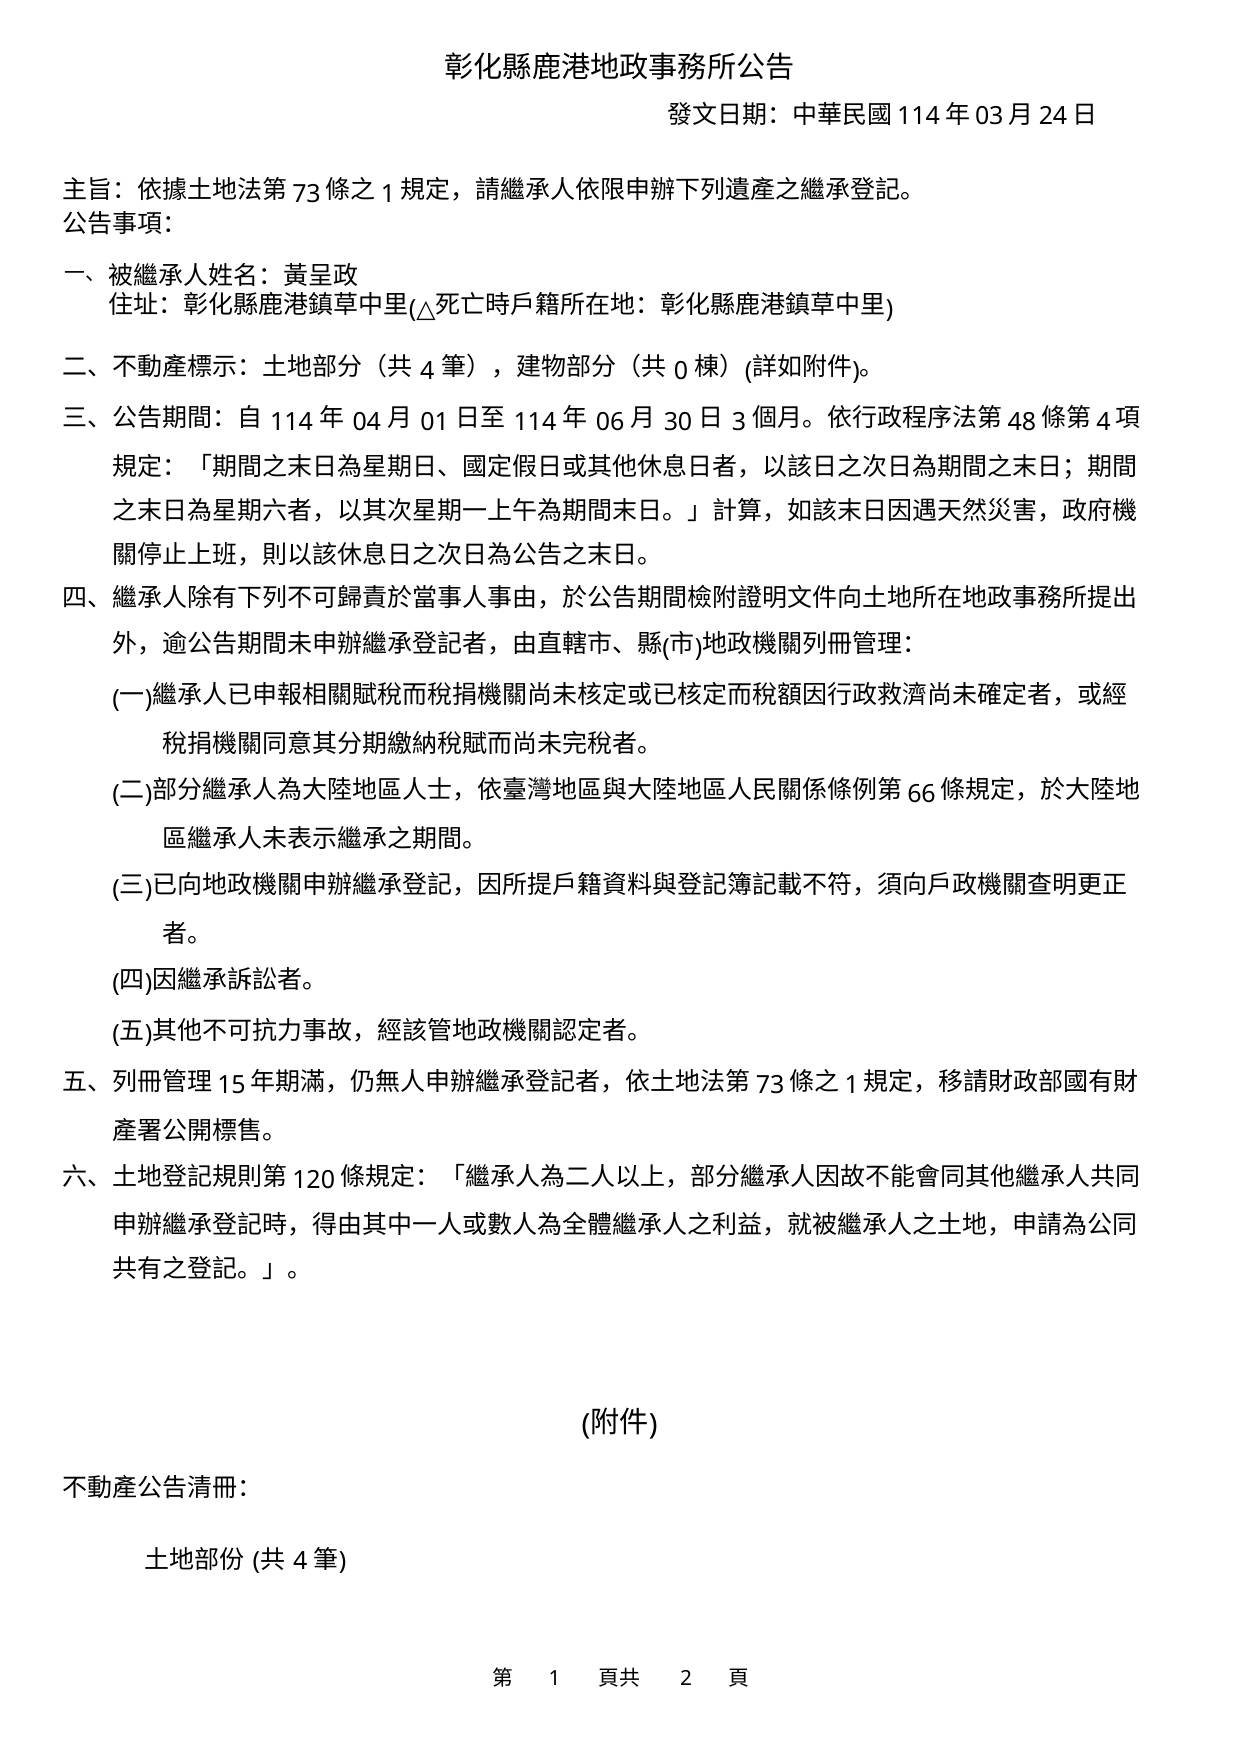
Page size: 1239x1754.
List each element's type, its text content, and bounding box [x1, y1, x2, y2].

table_cell [62, 312, 109, 353]
table_cell [0, 312, 62, 353]
table_cell [109, 1658, 482, 1698]
table_cell [0, 1352, 62, 1392]
table_cell [483, 1598, 523, 1657]
table_cell 主旨：依據土地法第73條之1規定，請繼承人依限申辦下列遺產之繼承登記。 公告事項： [62, 176, 1177, 261]
table_cell 2 [653, 1658, 718, 1698]
table_cell 二、不動產標示：土地部分（共 4 筆），建物部分（共 0 棟）(詳如附件)。 三、公告期間：自 114 年 04 月 01 日至 114 年 06 月 30 日 3 個月。依行政程序法第48條第4項 規定：「期間之末日為星期日、國定假日或其他休息日者，以該日之次日為期間之末日；期間 之末日為星期六者，以其次星期一上午為期間末日。」計算，如該末日因遇天然災害，政府機 關停止上班，則以該休息日之次日為公告之末日。 四、繼承人除有下列不可歸責於當事人事由，於公告期間檢附證明文件向土地所在地政事務所提出 外，逾公告期間未申辦繼承登記者，由直轄市、縣(市)地政機關列冊管理： (一)繼承人已申報相關賦稅而稅捐機關尚未核定或已核定而稅額因行政救濟尚未確定者，或經 稅捐機關同意其分期繳納稅賦而尚未完稅者。 (二)部分繼承人為大陸地區人士，依臺灣地區與大陸地區人民關係條例第66條規定，於大陸地 區繼承人未表示繼承之期間。 (三)已向地政機關申辦繼承登記，因所提戶籍資料與登記簿記載不符，須向戶政機關查明更正 者。 (四)因繼承訴訟者。 (五)其他不可抗力事故，經該管地政機關認定者。 五、列冊管理15年期滿，仍無人申辦繼承登記者，依土地法第73條之1規定，移請財政部國有財 產署公開標售。 六、土地登記規則第120條規定：「繼承人為二人以上，部分繼承人因故不能會同其他繼承人共同 申辦繼承登記時，得由其中一人或數人為全體繼承人之利益，就被繼承人之土地，申請為公同 共有之登記。」。 [62, 353, 1177, 1352]
table_cell [718, 1352, 759, 1392]
table_cell 一、 [62, 261, 109, 312]
table_cell [653, 135, 667, 176]
table_header [62, 0, 109, 41]
table_cell [759, 1658, 1177, 1698]
table_cell [759, 135, 1177, 176]
table_cell [62, 95, 109, 135]
table_cell [759, 1352, 1177, 1392]
table_cell 頁共 [585, 1658, 653, 1698]
table_header [585, 0, 653, 41]
table_cell [653, 1598, 667, 1657]
table_cell 彰化縣鹿港地政事務所公告 [62, 41, 1177, 94]
table_cell [523, 95, 585, 135]
table_cell [62, 1598, 109, 1657]
table_cell [1177, 353, 1239, 1352]
table_header [653, 0, 667, 41]
table_cell [109, 95, 482, 135]
table_cell [0, 95, 62, 135]
table_cell [585, 1598, 653, 1657]
table_cell [1177, 1392, 1239, 1453]
table_cell [0, 135, 62, 176]
table_cell 發文日期：中華民國114年03月24日 [667, 95, 1177, 135]
table_cell 被繼承人姓名：黃呈政 住址：彰化縣鹿港鎮草中里(△死亡時戶籍所在地：彰化縣鹿港鎮草中里) [109, 261, 1177, 353]
table_cell [109, 1352, 482, 1392]
table_header [759, 0, 1177, 41]
table_cell [667, 135, 718, 176]
table_cell [0, 1454, 62, 1526]
table_cell [62, 1352, 109, 1392]
table_cell [1177, 216, 1239, 261]
table_cell [667, 1352, 718, 1392]
table_cell [1177, 135, 1239, 176]
table_cell [1177, 1598, 1239, 1657]
table_cell 頁 [718, 1658, 759, 1698]
table_cell [523, 1352, 585, 1392]
table_cell [1177, 176, 1239, 216]
table_cell [0, 41, 62, 94]
table_cell [1177, 1454, 1239, 1526]
table_cell [109, 135, 482, 176]
table_cell [0, 1658, 62, 1698]
table_header [483, 0, 523, 41]
table_cell [718, 1598, 759, 1657]
table_cell [109, 1598, 482, 1657]
table_cell 土地部份 (共 4 筆) [62, 1526, 1177, 1597]
table_cell [0, 1392, 62, 1453]
table_cell [653, 1352, 667, 1392]
table_cell [0, 353, 62, 1352]
table_header [523, 0, 585, 41]
table_cell [523, 1598, 585, 1657]
table_cell [483, 1352, 523, 1392]
table_cell [62, 1658, 109, 1698]
table_cell 不動產公告清冊： [62, 1454, 1177, 1526]
table_header [667, 0, 718, 41]
table_cell [1177, 1526, 1239, 1597]
table_cell [667, 1598, 718, 1657]
table_cell 第 [483, 1658, 523, 1698]
table_cell [0, 261, 62, 312]
table_cell [1177, 1658, 1239, 1698]
table_cell [718, 135, 759, 176]
table_cell (附件) [62, 1392, 1177, 1453]
table_cell [759, 1598, 1177, 1657]
table_cell [653, 95, 667, 135]
table_header [1177, 0, 1239, 41]
table_cell [1177, 261, 1239, 312]
table_cell [585, 135, 653, 176]
table_cell [0, 1526, 62, 1597]
table_cell [523, 135, 585, 176]
table_cell [483, 95, 523, 135]
table_header [718, 0, 759, 41]
table_cell [1177, 1352, 1239, 1392]
table_cell [585, 1352, 653, 1392]
table_cell [585, 95, 653, 135]
table_cell [0, 1598, 62, 1657]
table_cell [0, 176, 62, 216]
table_cell [1177, 41, 1239, 94]
table_cell [483, 135, 523, 176]
table_cell [62, 135, 109, 176]
table_cell 1 [523, 1658, 585, 1698]
table_header [0, 0, 62, 41]
table_header [109, 0, 482, 41]
table_cell [1177, 312, 1239, 353]
table_cell [0, 216, 62, 261]
table_cell [1177, 95, 1239, 135]
